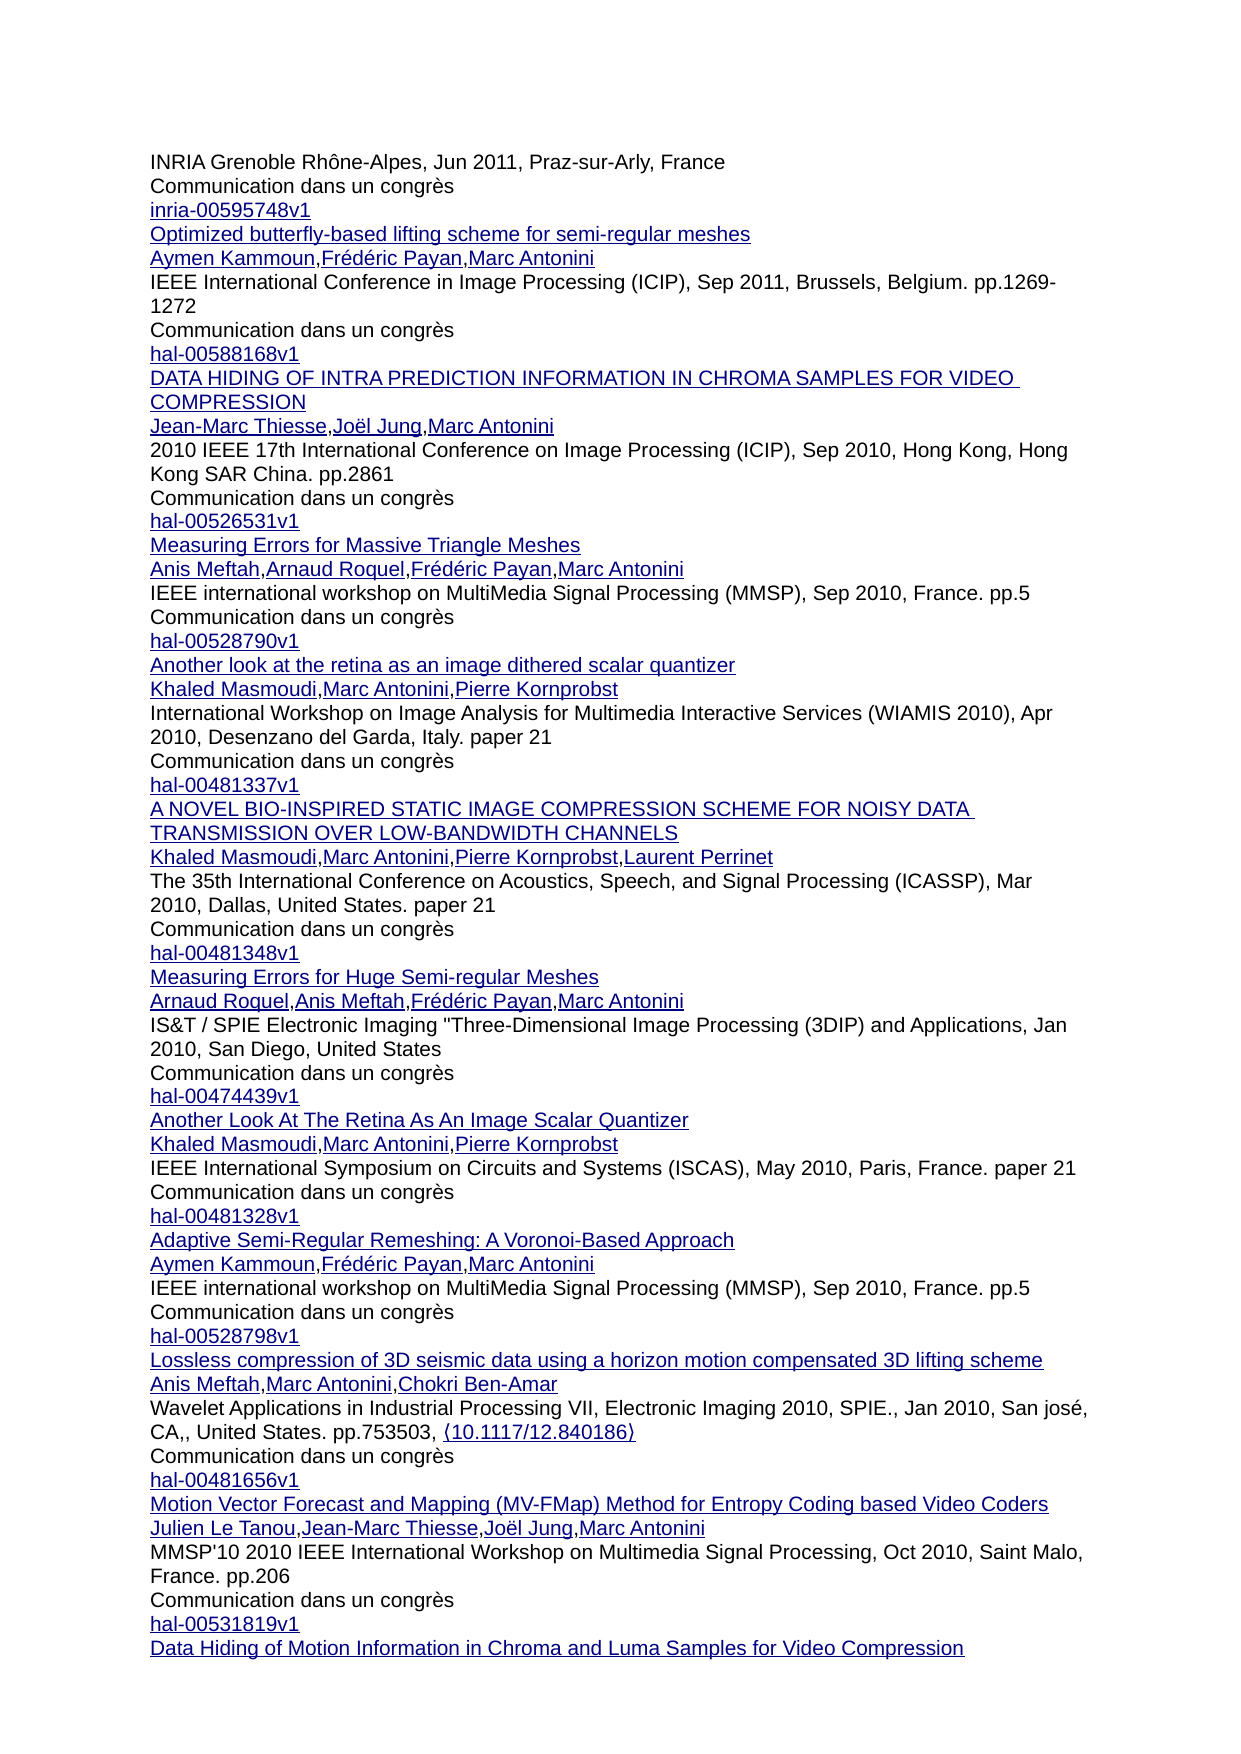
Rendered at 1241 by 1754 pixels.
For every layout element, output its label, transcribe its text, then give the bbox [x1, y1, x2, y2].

table_cell Optimized butterfly-based lifting scheme for semi-regular meshes Aymen Kammoun,Frédéric Payan,Marc Antonini IEEE International Conference in Image Processing (ICIP), Sep 2011, Brussels, Belgium. pp.1269-1272 Communication dans un congrès hal-00588168v1 [150, 222, 1090, 366]
table_cell Measuring Errors for Massive Triangle Meshes Anis Meftah,Arnaud Roquel,Frédéric Payan,Marc Antonini IEEE international workshop on MultiMedia Signal Processing (MMSP), Sep 2010, France. pp.5 Communication dans un congrès hal-00528790v1 [150, 533, 1090, 653]
table_cell Measuring Errors for Huge Semi-regular Meshes Arnaud Roquel,Anis Meftah,Frédéric Payan,Marc Antonini IS&T / SPIE Electronic Imaging "Three-Dimensional Image Processing (3DIP) and Applications, Jan 2010, San Diego, United States Communication dans un congrès hal-00474439v1 [150, 965, 1090, 1108]
table_cell Motion Vector Forecast and Mapping (MV-FMap) Method for Entropy Coding based Video Coders Julien Le Tanou,Jean-Marc Thiesse,Joël Jung,Marc Antonini MMSP'10 2010 IEEE International Workshop on Multimedia Signal Processing, Oct 2010, Saint Malo, France. pp.206 Communication dans un congrès hal-00531819v1 [150, 1492, 1090, 1635]
table_cell Another look at the retina as an image dithered scalar quantizer Khaled Masmoudi,Marc Antonini,Pierre Kornprobst International Workshop on Image Analysis for Multimedia Interactive Services (WIAMIS 2010), Apr 2010, Desenzano del Garda, Italy. paper 21 Communication dans un congrès hal-00481337v1 [150, 653, 1090, 797]
table_cell Another Look At The Retina As An Image Scalar Quantizer Khaled Masmoudi,Marc Antonini,Pierre Kornprobst IEEE International Symposium on Circuits and Systems (ISCAS), May 2010, Paris, France. paper 21 Communication dans un congrès hal-00481328v1 [150, 1108, 1090, 1228]
table_cell A NOVEL BIO-INSPIRED STATIC IMAGE COMPRESSION SCHEME FOR NOISY DATA TRANSMISSION OVER LOW-BANDWIDTH CHANNELS Khaled Masmoudi,Marc Antonini,Pierre Kornprobst,Laurent Perrinet The 35th International Conference on Acoustics, Speech, and Signal Processing (ICASSP), Mar 2010, Dallas, United States. paper 21 Communication dans un congrès hal-00481348v1 [150, 797, 1090, 964]
table_cell DATA HIDING OF INTRA PREDICTION INFORMATION IN CHROMA SAMPLES FOR VIDEO COMPRESSION Jean-Marc Thiesse,Joël Jung,Marc Antonini 2010 IEEE 17th International Conference on Image Processing (ICIP), Sep 2010, Hong Kong, Hong Kong SAR China. pp.2861 Communication dans un congrès hal-00526531v1 [150, 366, 1090, 533]
table_cell Data Hiding of Motion Information in Chroma and Luma Samples for Video Compression [150, 1635, 1090, 1659]
table_cell Optimisation du schéma lifting basé Butterfly pour les maillages semi-réguliers Aymen Kammoun,Frédéric Payan,Marc Antonini 13ème édition d'ORASIS, journées francophones des jeunes chercheurs en vision par ordinateur, INRIA Grenoble Rhône-Alpes, Jun 2011, Praz-sur-Arly, France Communication dans un congrès inria-00595748v1 [150, 150, 1090, 222]
table_cell Adaptive Semi-Regular Remeshing: A Voronoi-Based Approach Aymen Kammoun,Frédéric Payan,Marc Antonini IEEE international workshop on MultiMedia Signal Processing (MMSP), Sep 2010, France. pp.5 Communication dans un congrès hal-00528798v1 [150, 1228, 1090, 1348]
table_cell Lossless compression of 3D seismic data using a horizon motion compensated 3D lifting scheme Anis Meftah,Marc Antonini,Chokri Ben-Amar Wavelet Applications in Industrial Processing VII, Electronic Imaging 2010, SPIE., Jan 2010, San josé, CA,, United States. pp.753503, ⟨10.1117/12.840186⟩ Communication dans un congrès hal-00481656v1 [150, 1348, 1090, 1492]
